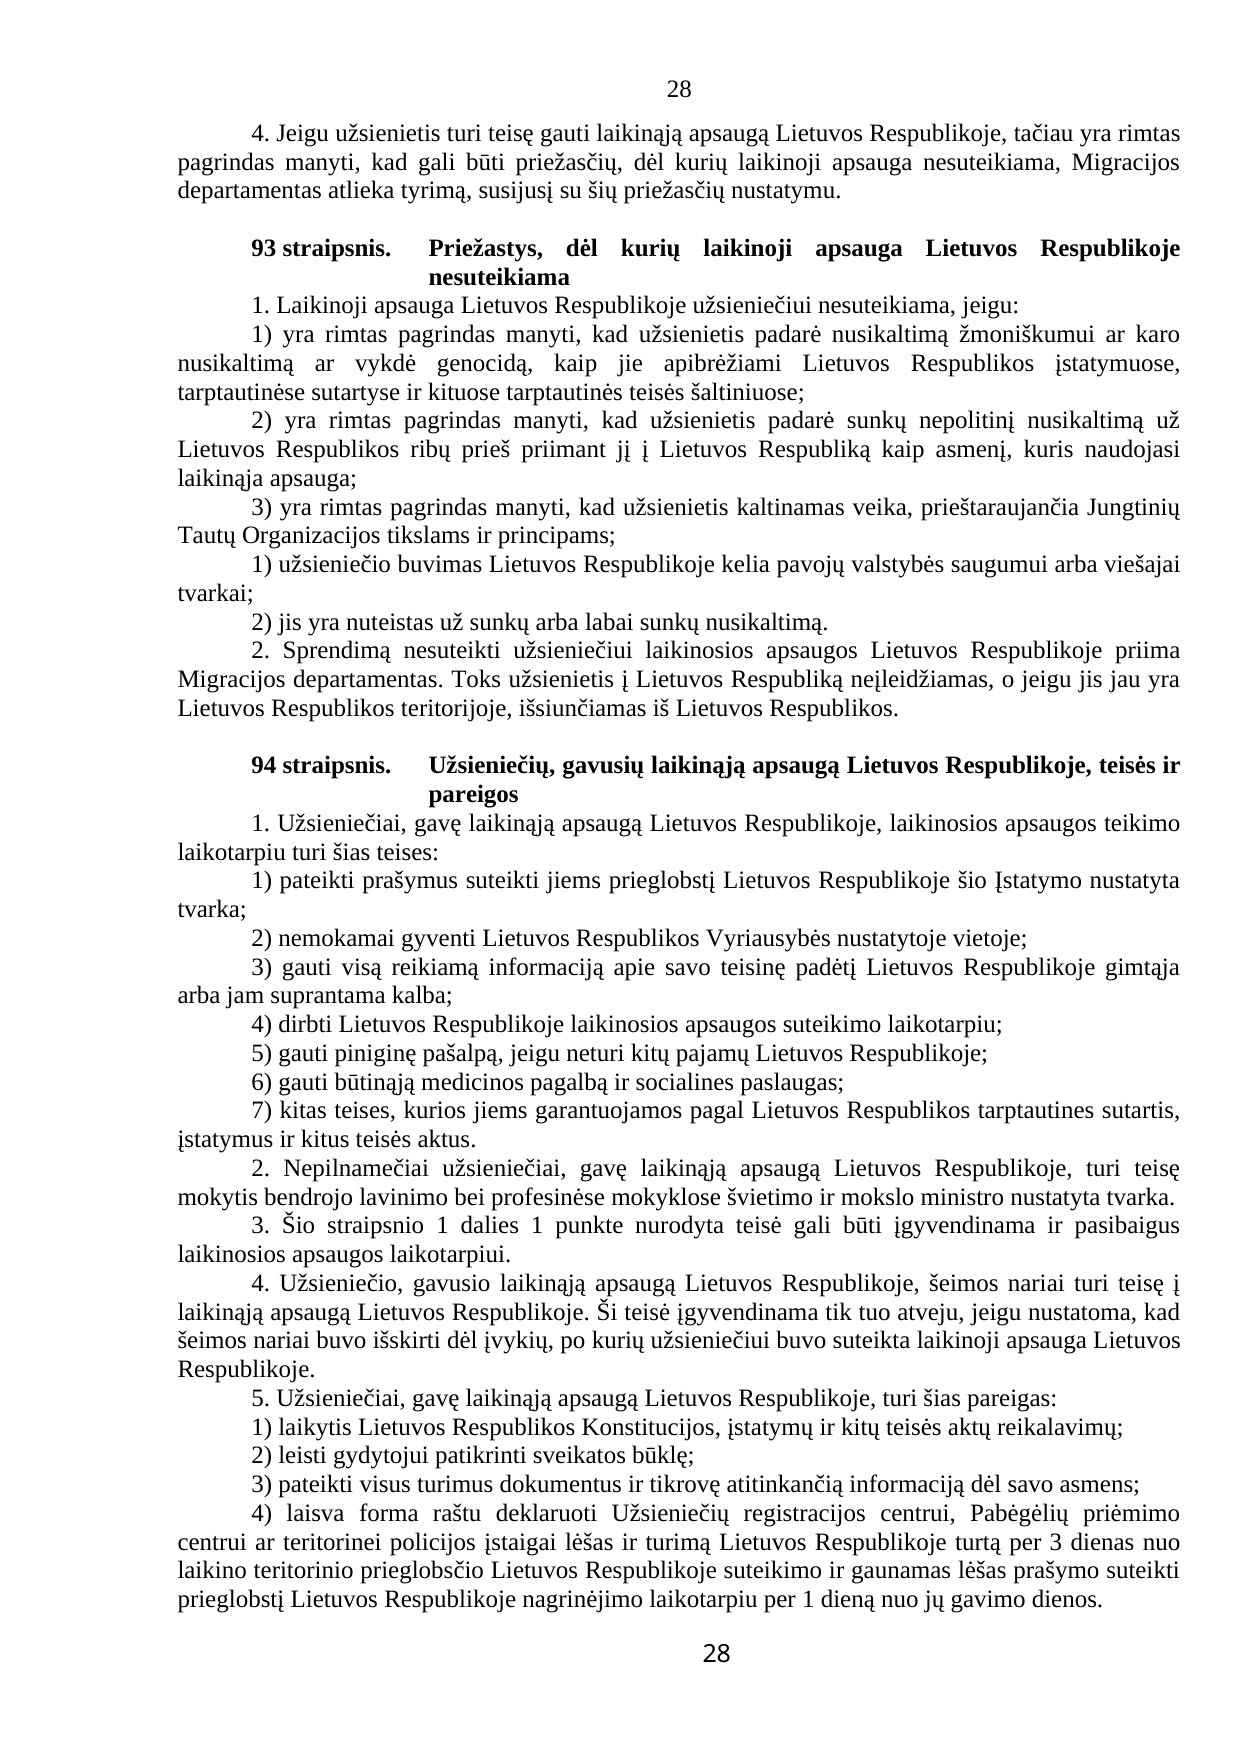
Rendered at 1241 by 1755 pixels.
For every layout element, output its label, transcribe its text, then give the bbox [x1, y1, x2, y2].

text 6) gauti būtinąją medicinos pagalbą ir socialines paslaugas; [177, 1067, 1181, 1096]
text 1) laikytis Lietuvos Respublikos Konstitucijos, įstatymų ir kitų teisės aktų reikalavimų; [177, 1412, 1181, 1441]
text 5) gauti piniginę pašalpą, jeigu neturi kitų pajamų Lietuvos Respublikoje; [177, 1038, 1181, 1067]
text 2) yra rimtas pagrindas manyti, kad užsienietis padarė sunkų nepolitinį nusikaltimą už Lietuvos Respublikos ribų prieš priimant jį į Lietuvos Respubliką kaip asmenį, kuris naudojasi laikinąja apsauga; [177, 406, 1181, 492]
text 93 straipsnis. Priežastys, dėl kurių laikinoji apsauga Lietuvos Respublikoje nesuteikiama [251, 233, 1181, 291]
text 94 straipsnis. Užsieniečių, gavusių laikinąją apsaugą Lietuvos Respublikoje, teisės ir pareigos [251, 751, 1181, 808]
text 2) nemokamai gyventi Lietuvos Respublikos Vyriausybės nustatytoje vietoje; [177, 923, 1181, 952]
text 1) užsieniečio buvimas Lietuvos Respublikoje kelia pavojų valstybės saugumui arba viešajai tvarkai; [177, 549, 1181, 607]
text 3) pateikti visus turimus dokumentus ir tikrovę atitinkančią informaciją dėl savo asmens; [177, 1469, 1181, 1498]
text 3) yra rimtas pagrindas manyti, kad užsienietis kaltinamas veika, prieštaraujančia Jungtinių Tautų Organizacijos tikslams ir principams; [177, 492, 1181, 549]
text 3) gauti visą reikiamą informaciją apie savo teisinę padėtį Lietuvos Respublikoje gimtąja arba jam suprantama kalba; [177, 952, 1181, 1009]
text 2) leisti gydytojui patikrinti sveikatos būklę; [177, 1441, 1181, 1469]
text 4. Užsieniečio, gavusio laikinąją apsaugą Lietuvos Respublikoje, šeimos nariai turi teisę į laikinąją apsaugą Lietuvos Respublikoje. Ši teisė įgyvendinama tik tuo atveju, jeigu nustatoma, kad šeimos nariai buvo išskirti dėl įvykių, po kurių užsieniečiui buvo suteikta laikinoji apsauga Lietuvos Respublikoje. [177, 1268, 1181, 1383]
text 1) pateikti prašymus suteikti jiems prieglobstį Lietuvos Respublikoje šio Įstatymo nustatyta tvarka; [177, 866, 1181, 923]
text 2) jis yra nuteistas už sunkų arba labai sunkų nusikaltimą. [177, 607, 1181, 636]
text 2. Nepilnamečiai užsieniečiai, gavę laikinąją apsaugą Lietuvos Respublikoje, turi teisę mokytis bendrojo lavinimo bei profesinėse mokyklose švietimo ir mokslo ministro nustatyta tvarka. [177, 1153, 1181, 1211]
text 5. Užsieniečiai, gavę laikinąją apsaugą Lietuvos Respublikoje, turi šias pareigas: [177, 1383, 1181, 1412]
text 2. Sprendimą nesuteikti užsieniečiui laikinosios apsaugos Lietuvos Respublikoje priima Migracijos departamentas. Toks užsienietis į Lietuvos Respubliką neįleidžiamas, o jeigu jis jau yra Lietuvos Respublikos teritorijoje, išsiunčiamas iš Lietuvos Respublikos. [177, 636, 1181, 722]
text 4) laisva forma raštu deklaruoti Užsieniečių registracijos centrui, Pabėgėlių priėmimo centrui ar teritorinei policijos įstaigai lėšas ir turimą Lietuvos Respublikoje turtą per 3 dienas nuo laikino teritorinio prieglobsčio Lietuvos Respublikoje suteikimo ir gaunamas lėšas prašymo suteikti prieglobstį Lietuvos Respublikoje nagrinėjimo laikotarpiu per 1 dieną nuo jų gavimo dienos. [177, 1498, 1181, 1613]
text 1) yra rimtas pagrindas manyti, kad užsienietis padarė nusikaltimą žmoniškumui ar karo nusikaltimą ar vykdė genocidą, kaip jie apibrėžiami Lietuvos Respublikos įstatymuose, tarptautinėse sutartyse ir kituose tarptautinės teisės šaltiniuose; [177, 319, 1181, 406]
text 1. Laikinoji apsauga Lietuvos Respublikoje užsieniečiui nesuteikiama, jeigu: [177, 291, 1181, 319]
text 4) dirbti Lietuvos Respublikoje laikinosios apsaugos suteikimo laikotarpiu; [177, 1009, 1181, 1038]
text 1. Užsieniečiai, gavę laikinąją apsaugą Lietuvos Respublikoje, laikinosios apsaugos teikimo laikotarpiu turi šias teises: [177, 808, 1181, 866]
text 3. Šio straipsnio 1 dalies 1 punkte nurodyta teisė gali būti įgyvendinama ir pasibaigus laikinosios apsaugos laikotarpiui. [177, 1211, 1181, 1268]
text 4. Jeigu užsienietis turi teisę gauti laikinąją apsaugą Lietuvos Respublikoje, tačiau yra rimtas pagrindas manyti, kad gali būti priežasčių, dėl kurių laikinoji apsauga nesuteikiama, Migracijos departamentas atlieka tyrimą, susijusį su šių priežasčių nustatymu. [177, 118, 1181, 204]
text 7) kitas teises, kurios jiems garantuojamos pagal Lietuvos Respublikos tarptautines sutartis, įstatymus ir kitus teisės aktus. [177, 1096, 1181, 1153]
